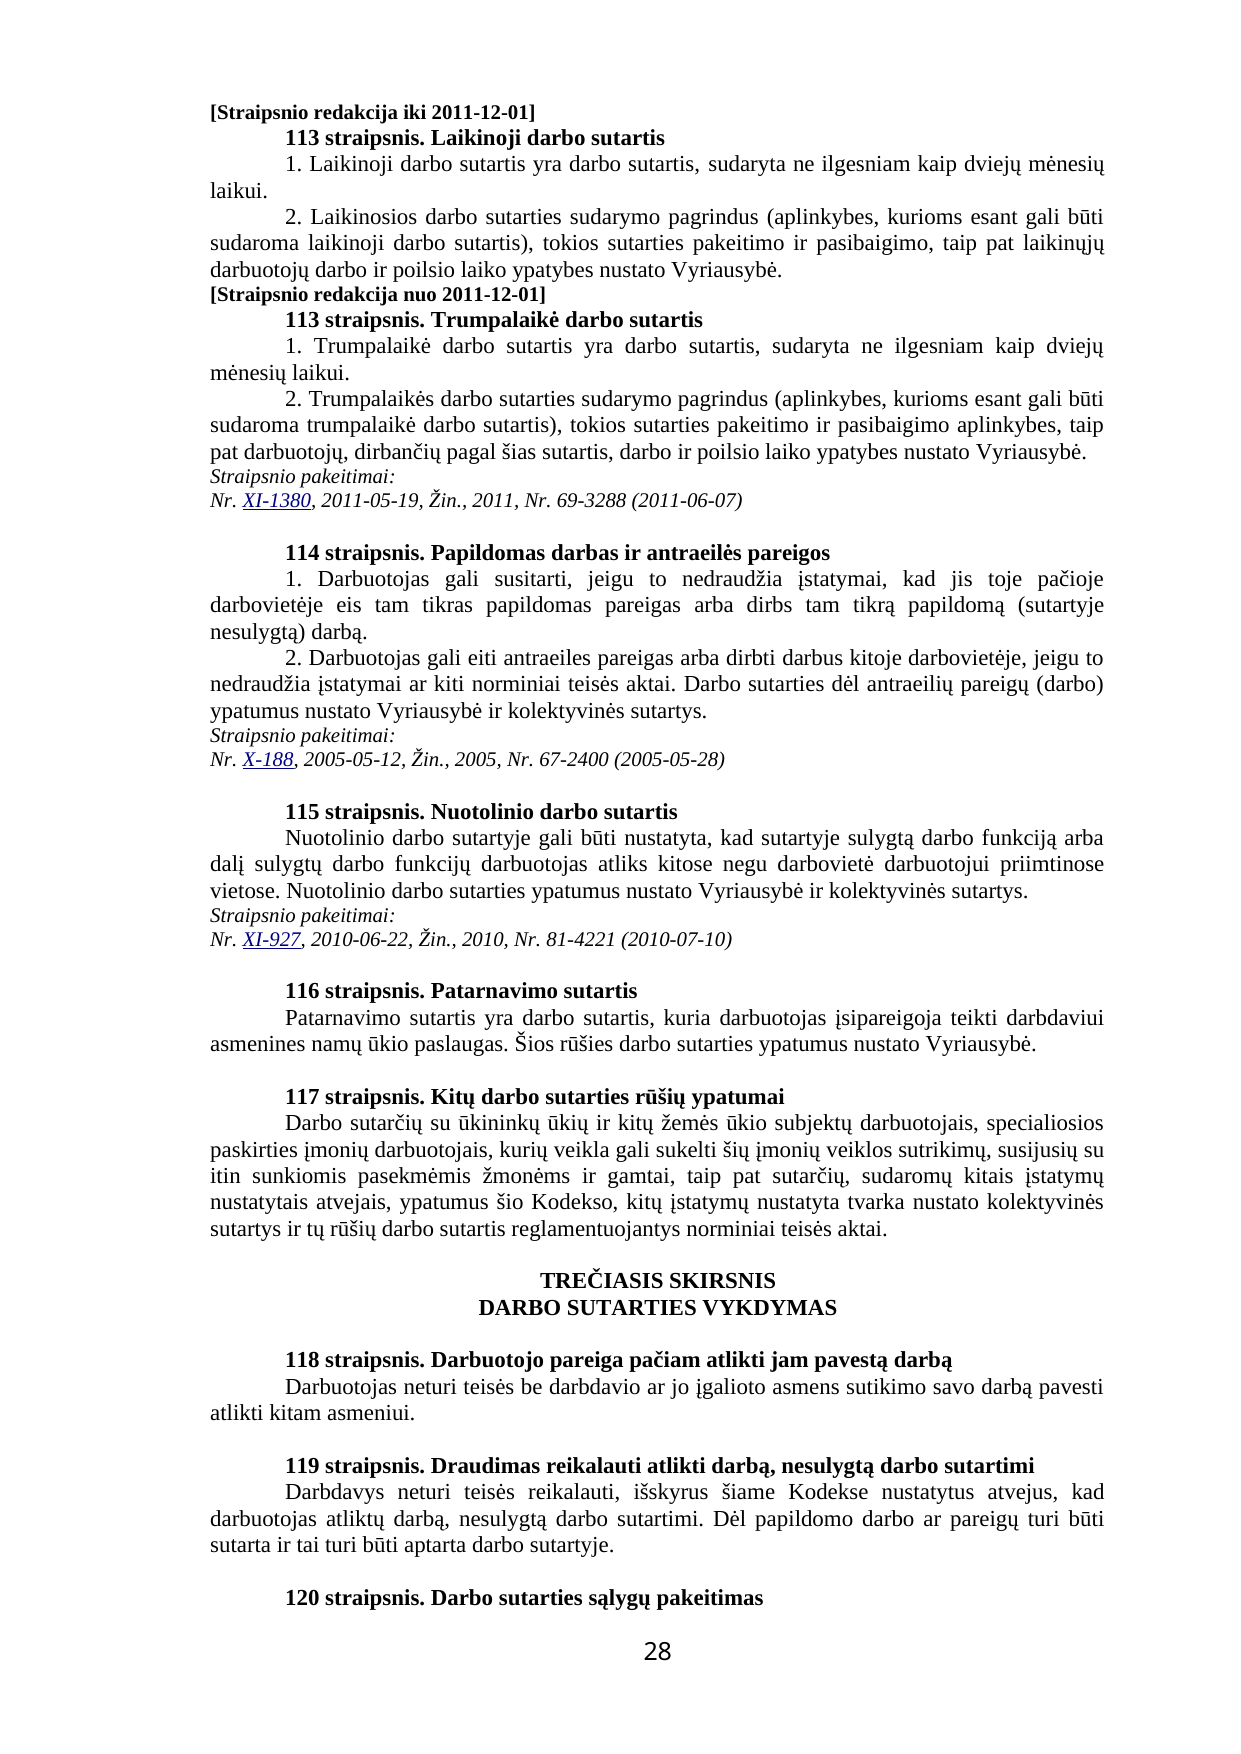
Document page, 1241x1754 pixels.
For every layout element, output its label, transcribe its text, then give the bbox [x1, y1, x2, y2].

text 1. Laikinoji darbo sutartis yra darbo sutartis, sudaryta ne ilgesniam kaip dviejų mėnesių laikui. [210, 150, 1106, 203]
text 120 straipsnis. Darbo sutarties sąlygų pakeitimas [210, 1584, 1106, 1610]
text 1. Darbuotojas gali susitarti, jeigu to nedraudžia įstatymai, kad jis toje pačioje darbovietėje eis tam tikras papildomas pareigas arba dirbs tam tikrą papildomą (sutartyje nesulygtą) darbą. [210, 565, 1106, 644]
text 118 straipsnis. Darbuotojo pareiga pačiam atlikti jam pavestą darbą [210, 1347, 1106, 1373]
text Straipsnio pakeitimai: [210, 723, 1106, 747]
text Nr. XI-1380, 2011-05-19, Žin., 2011, Nr. 69-3288 (2011-06-07) [210, 488, 1106, 512]
text Darbuotojas neturi teisės be darbdavio ar jo įgalioto asmens sutikimo savo darbą pavesti atlikti kitam asmeniui. [210, 1373, 1106, 1426]
text 2. Trumpalaikės darbo sutarties sudarymo pagrindus (aplinkybes, kurioms esant gali būti sudaroma trumpalaikė darbo sutartis), tokios sutarties pakeitimo ir pasibaigimo aplinkybes, taip pat darbuotojų, dirbančių pagal šias sutartis, darbo ir poilsio laiko ypatybes nustato Vyriausybė. [210, 385, 1106, 464]
text Nuotolinio darbo sutartyje gali būti nustatyta, kad sutartyje sulygtą darbo funkciją arba dalį sulygtų darbo funkcijų darbuotojas atliks kitose negu darbovietė darbuotojui priimtinose vietose. Nuotolinio darbo sutarties ypatumus nustato Vyriausybė ir kolektyvinės sutartys. [210, 824, 1106, 903]
text 114 straipsnis. Papildomas darbas ir antraeilės pareigos [210, 539, 1106, 565]
text Darbo sutarčių su ūkininkų ūkių ir kitų žemės ūkio subjektų darbuotojais, specialiosios paskirties įmonių darbuotojais, kurių veikla gali sukelti šių įmonių veiklos sutrikimų, susijusių su itin sunkiomis pasekmėmis žmonėms ir gamtai, taip pat sutarčių, sudaromų kitais įstatymų nustatytais atvejais, ypatumus šio Kodekso, kitų įstatymų nustatyta tvarka nustato kolektyvinės sutartys ir tų rūšių darbo sutartis reglamentuojantys norminiai teisės aktai. [210, 1109, 1106, 1241]
text TREČIASIS SKIRSNIS [210, 1267, 1106, 1294]
text Darbdavys neturi teisės reikalauti, išskyrus šiame Kodekse nustatytus atvejus, kad darbuotojas atliktų darbą, nesulygtą darbo sutartimi. Dėl papildomo darbo ar pareigų turi būti sutarta ir tai turi būti aptarta darbo sutartyje. [210, 1478, 1106, 1557]
text 115 straipsnis. Nuotolinio darbo sutartis [210, 798, 1106, 824]
text 2. Darbuotojas gali eiti antraeiles pareigas arba dirbti darbus kitoje darbovietėje, jeigu to nedraudžia įstatymai ar kiti norminiai teisės aktai. Darbo sutarties dėl antraeilių pareigų (darbo) ypatumus nustato Vyriausybė ir kolektyvinės sutartys. [210, 644, 1106, 723]
text Patarnavimo sutartis yra darbo sutartis, kuria darbuotojas įsipareigoja teikti darbdaviui asmenines namų ūkio paslaugas. Šios rūšies darbo sutarties ypatumus nustato Vyriausybė. [210, 1004, 1106, 1057]
text 113 straipsnis. Laikinoji darbo sutartis [210, 124, 1106, 150]
text [Straipsnio redakcija nuo 2011-12-01] [210, 282, 1106, 306]
text 116 straipsnis. Patarnavimo sutartis [210, 978, 1106, 1004]
text 2. Laikinosios darbo sutarties sudarymo pagrindus (aplinkybes, kurioms esant gali būti sudaroma laikinoji darbo sutartis), tokios sutarties pakeitimo ir pasibaigimo, taip pat laikinųjų darbuotojų darbo ir poilsio laiko ypatybes nustato Vyriausybė. [210, 203, 1106, 282]
text Nr. XI-927, 2010-06-22, Žin., 2010, Nr. 81-4221 (2010-07-10) [210, 927, 1106, 951]
text Straipsnio pakeitimai: [210, 903, 1106, 927]
text 1. Trumpalaikė darbo sutartis yra darbo sutartis, sudaryta ne ilgesniam kaip dviejų mėnesių laikui. [210, 332, 1106, 385]
text 119 straipsnis. Draudimas reikalauti atlikti darbą, nesulygtą darbo sutartimi [285, 1452, 1106, 1478]
text 117 straipsnis. Kitų darbo sutarties rūšių ypatumai [210, 1083, 1106, 1109]
text 113 straipsnis. Trumpalaikė darbo sutartis [210, 306, 1106, 332]
text Straipsnio pakeitimai: [210, 464, 1106, 488]
text Nr. X-188, 2005-05-12, Žin., 2005, Nr. 67-2400 (2005-05-28) [210, 747, 1106, 771]
text [Straipsnio redakcija iki 2011-12-01] [210, 100, 1106, 124]
text DARBO SUTARTIES VYKDYMAS [210, 1294, 1106, 1320]
